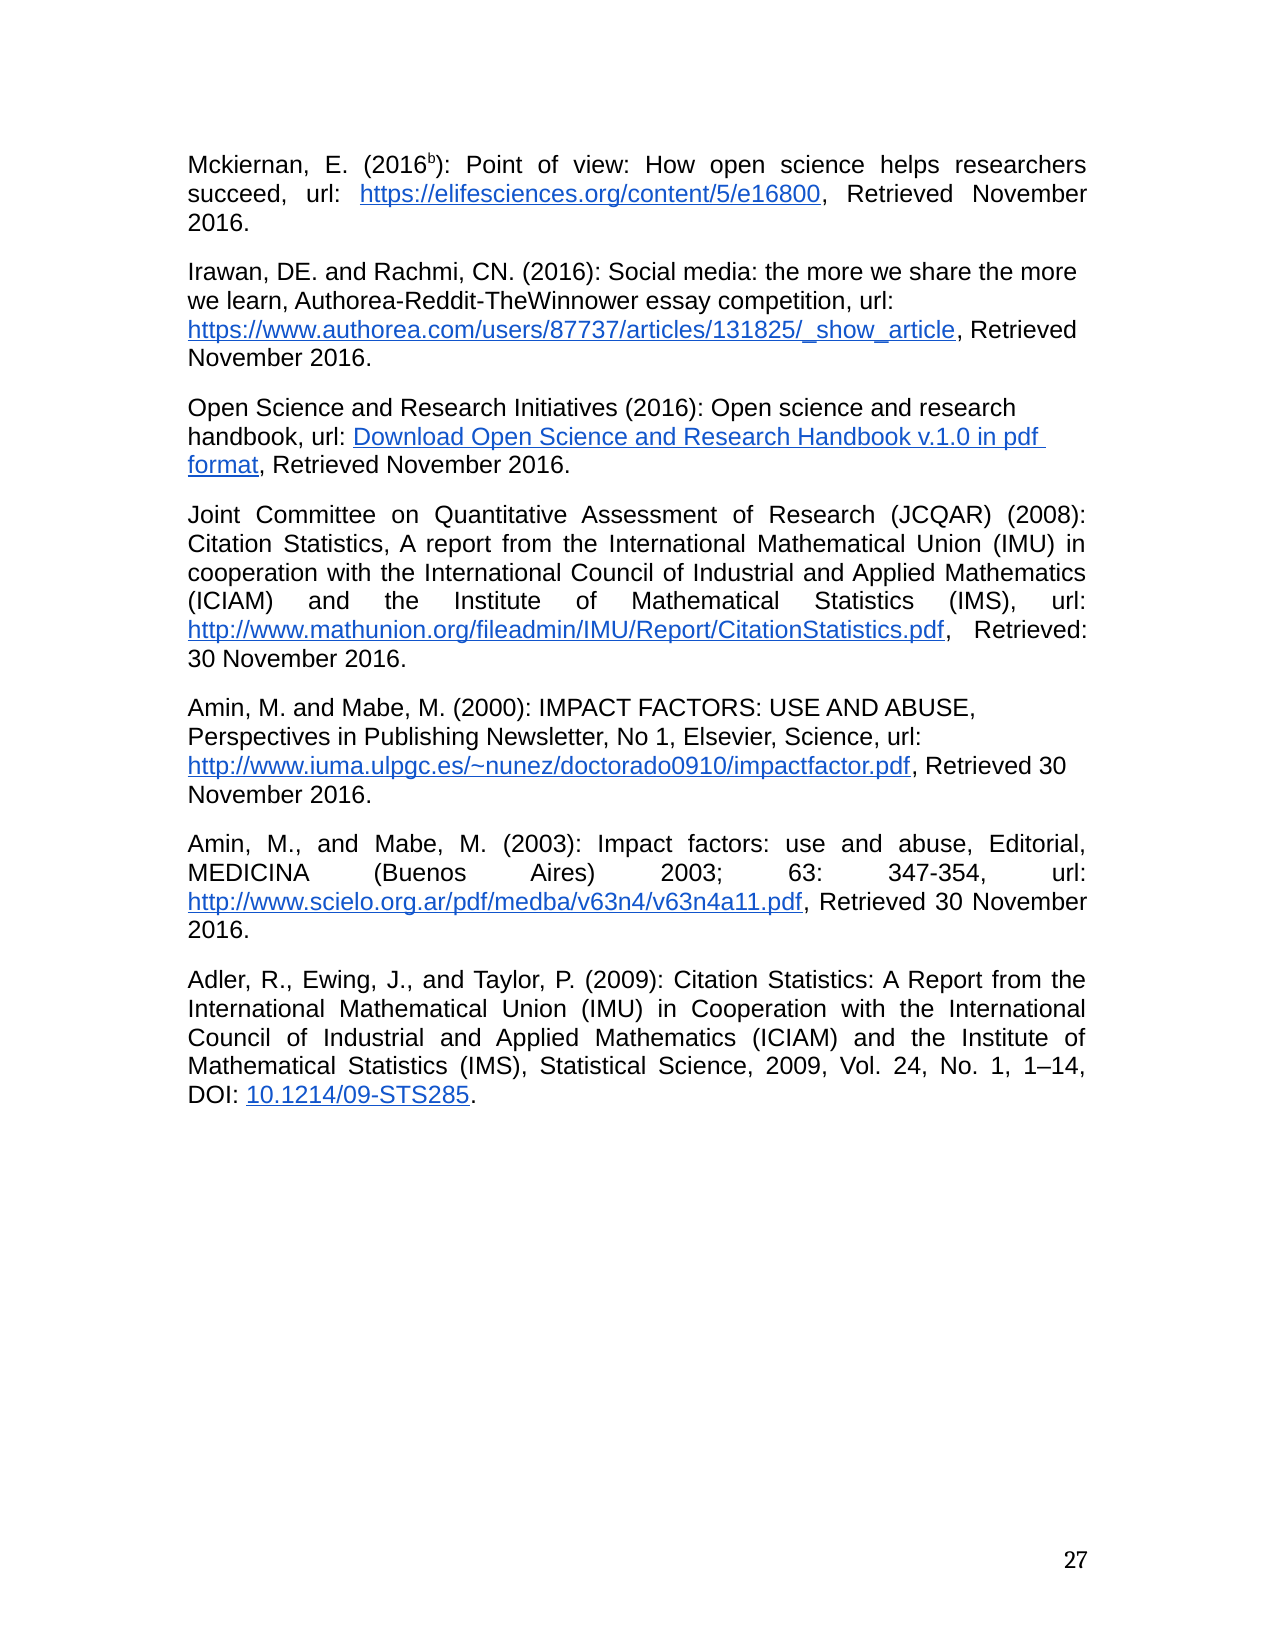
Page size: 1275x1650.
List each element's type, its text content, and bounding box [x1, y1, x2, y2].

text Open Science and Research Initiatives (2016): Open science and research handbook, url: Download Open Science and Research Handbook v.1.0 in pdf format, Retrieved November 2016. [187, 393, 1087, 479]
text Joint Committee on Quantitative Assessment of Research (JCQAR) (2008): Citation Statistics, A report from the International Mathematical Union (IMU) in cooperation with the International Council of Industrial and Applied Mathematics (ICIAM) and the Institute of Mathematical Statistics (IMS), url: http://www.mathunion.org/fileadmin/IMU/Report/CitationStatistics.pdf, Retrieved: 30 November 2016. [187, 500, 1087, 672]
text Adler, R., Ewing, J., and Taylor, P. (2009): Citation Statistics: A Report from the International Mathematical Union (IMU) in Cooperation with the International Council of Industrial and Applied Mathematics (ICIAM) and the Institute of Mathematical Statistics (IMS), Statistical Science, 2009, Vol. 24, No. 1, 1–14, DOI: 10.1214/09-STS285. [187, 965, 1087, 1110]
text Amin, M. and Mabe, M. (2000): IMPACT FACTORS: USE AND ABUSE, Perspectives in Publishing Newsletter, No 1, Elsevier, Science, url: http://www.iuma.ulpgc.es/~nunez/doctorado0910/impactfactor.pdf, Retrieved 30 November 2016. [187, 693, 1087, 808]
text Irawan, DE. and Rachmi, CN. (2016): Social media: the more we share the more we learn, Authorea-Reddit-TheWinnower essay competition, url: https://www.authorea.com/users/87737/articles/131825/_show_article, Retrieved November 2016. [187, 257, 1087, 372]
text Mckiernan, E. (2016b): Point of view: How open science helps researchers succeed, url: https://elifesciences.org/content/5/e16800, Retrieved November 2016. [187, 150, 1087, 236]
text Amin, M., and Mabe, M. (2003): Impact factors: use and abuse, Editorial, MEDICINA (Buenos Aires) 2003; 63: 347-354, url: http://www.scielo.org.ar/pdf/medba/v63n4/v63n4a11.pdf, Retrieved 30 November 2016. [187, 829, 1087, 944]
